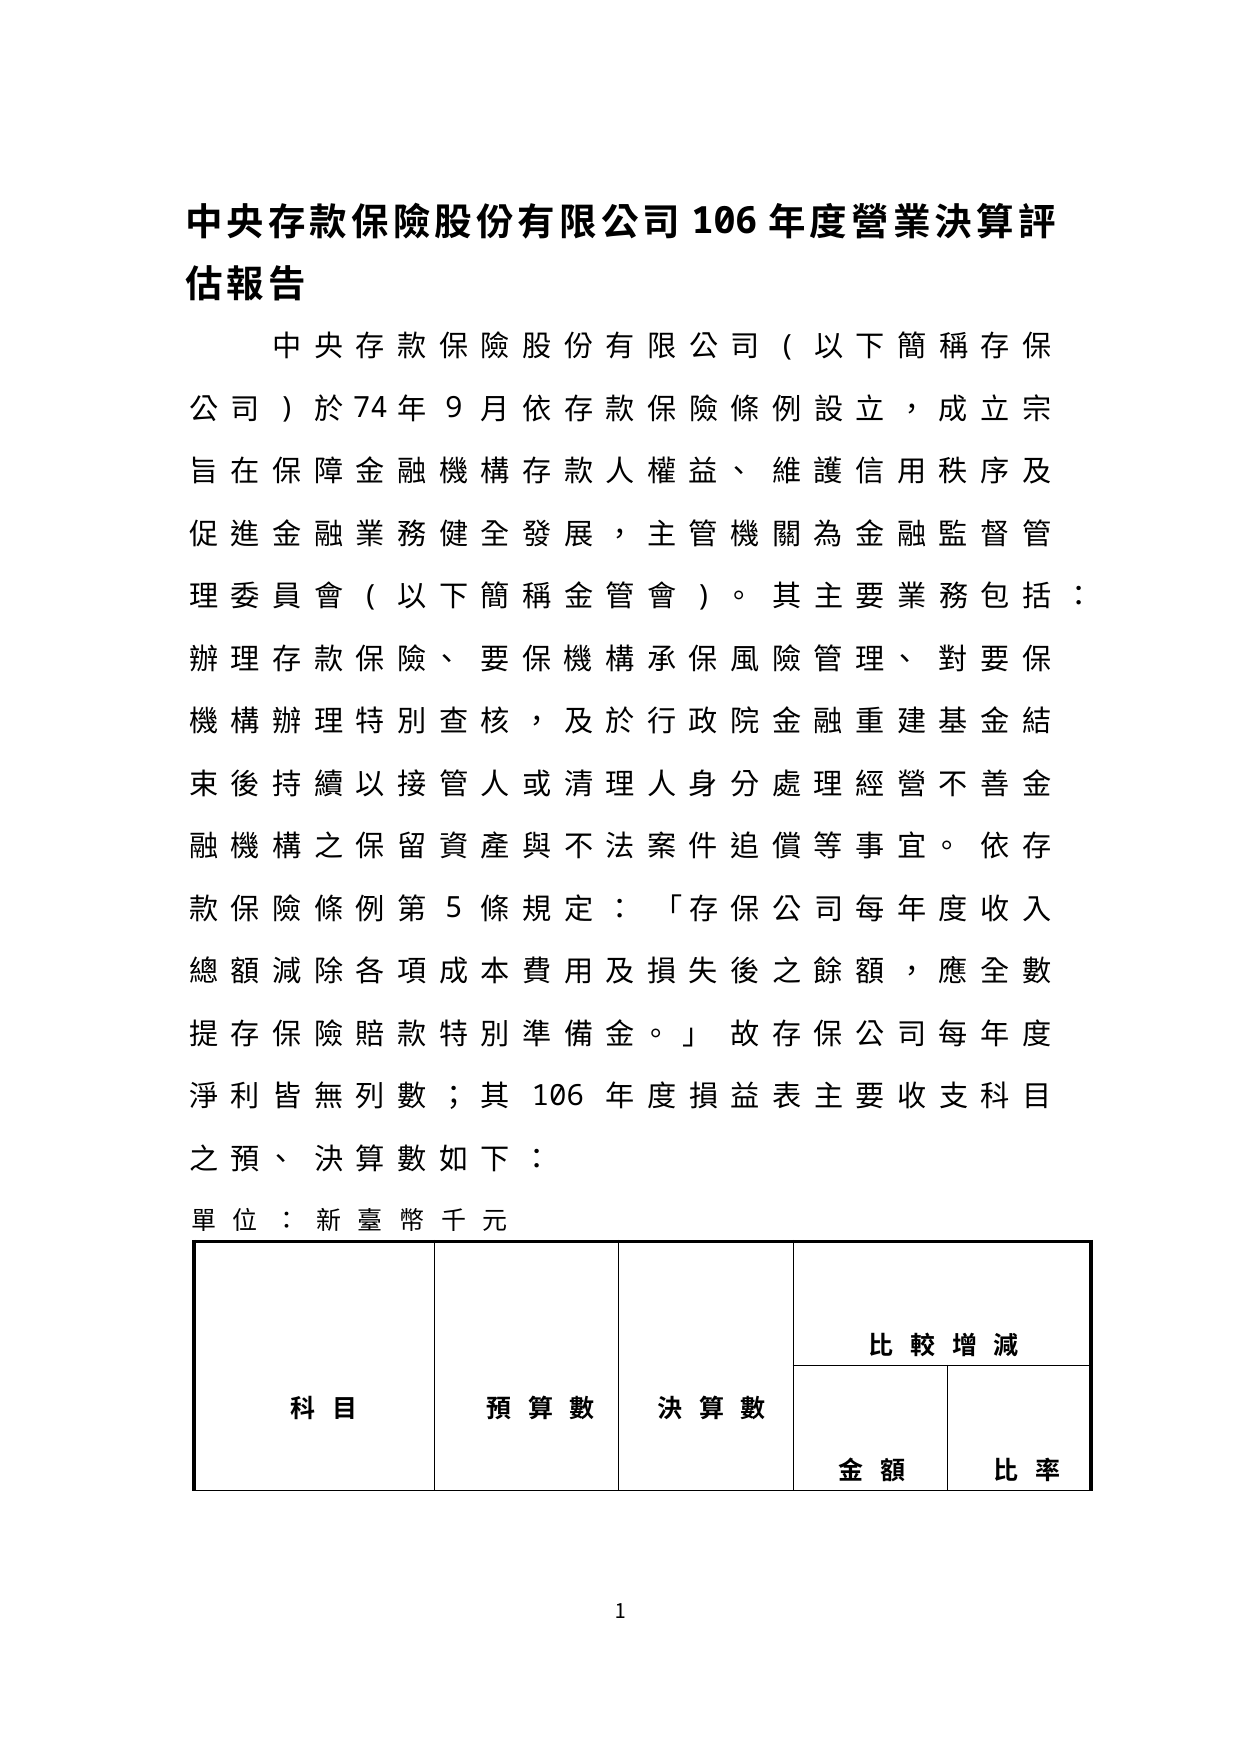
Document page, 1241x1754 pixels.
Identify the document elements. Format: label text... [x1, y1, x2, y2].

table_header 科目 [196, 1243, 434, 1490]
text 中央存款保險股份有限公司(以下簡稱存保公司)於74年9月依存款保險條例設立，成立宗旨在保障金融機構存款人權益、維護信用秩序及促進金融業務健全發展，主管機關為金融監督管理委員會(以下簡稱金管會)。其主要業務包括：辦理存款保險、要保機構承保風險管理、對要保機構辦理特別查核，及於行政院金融重建基金結束後持續以接管人或清理人身分處理經營不善金融機構之保留資產與不法案件追償等事宜。依存款保險條例第5條規定：「存保公司每年度收入總額減除各項成本費用及損失後之餘額，應全數提存保險賠款特別準備金。」故存保公司每年度淨利皆無列數；其106年度損益表主要收支科目之預、決算數如下： 單位：新臺幣千元 [183, 302, 1058, 1240]
table_header 比較增減 [794, 1243, 1089, 1365]
table_cell 比率 [948, 1366, 1089, 1490]
table_header 決算數 [619, 1243, 793, 1490]
text 中央存款保險股份有限公司106年度營業決算評估報告 [183, 177, 1058, 302]
table_cell 金額 [794, 1366, 947, 1490]
table_header 預算數 [435, 1243, 618, 1490]
